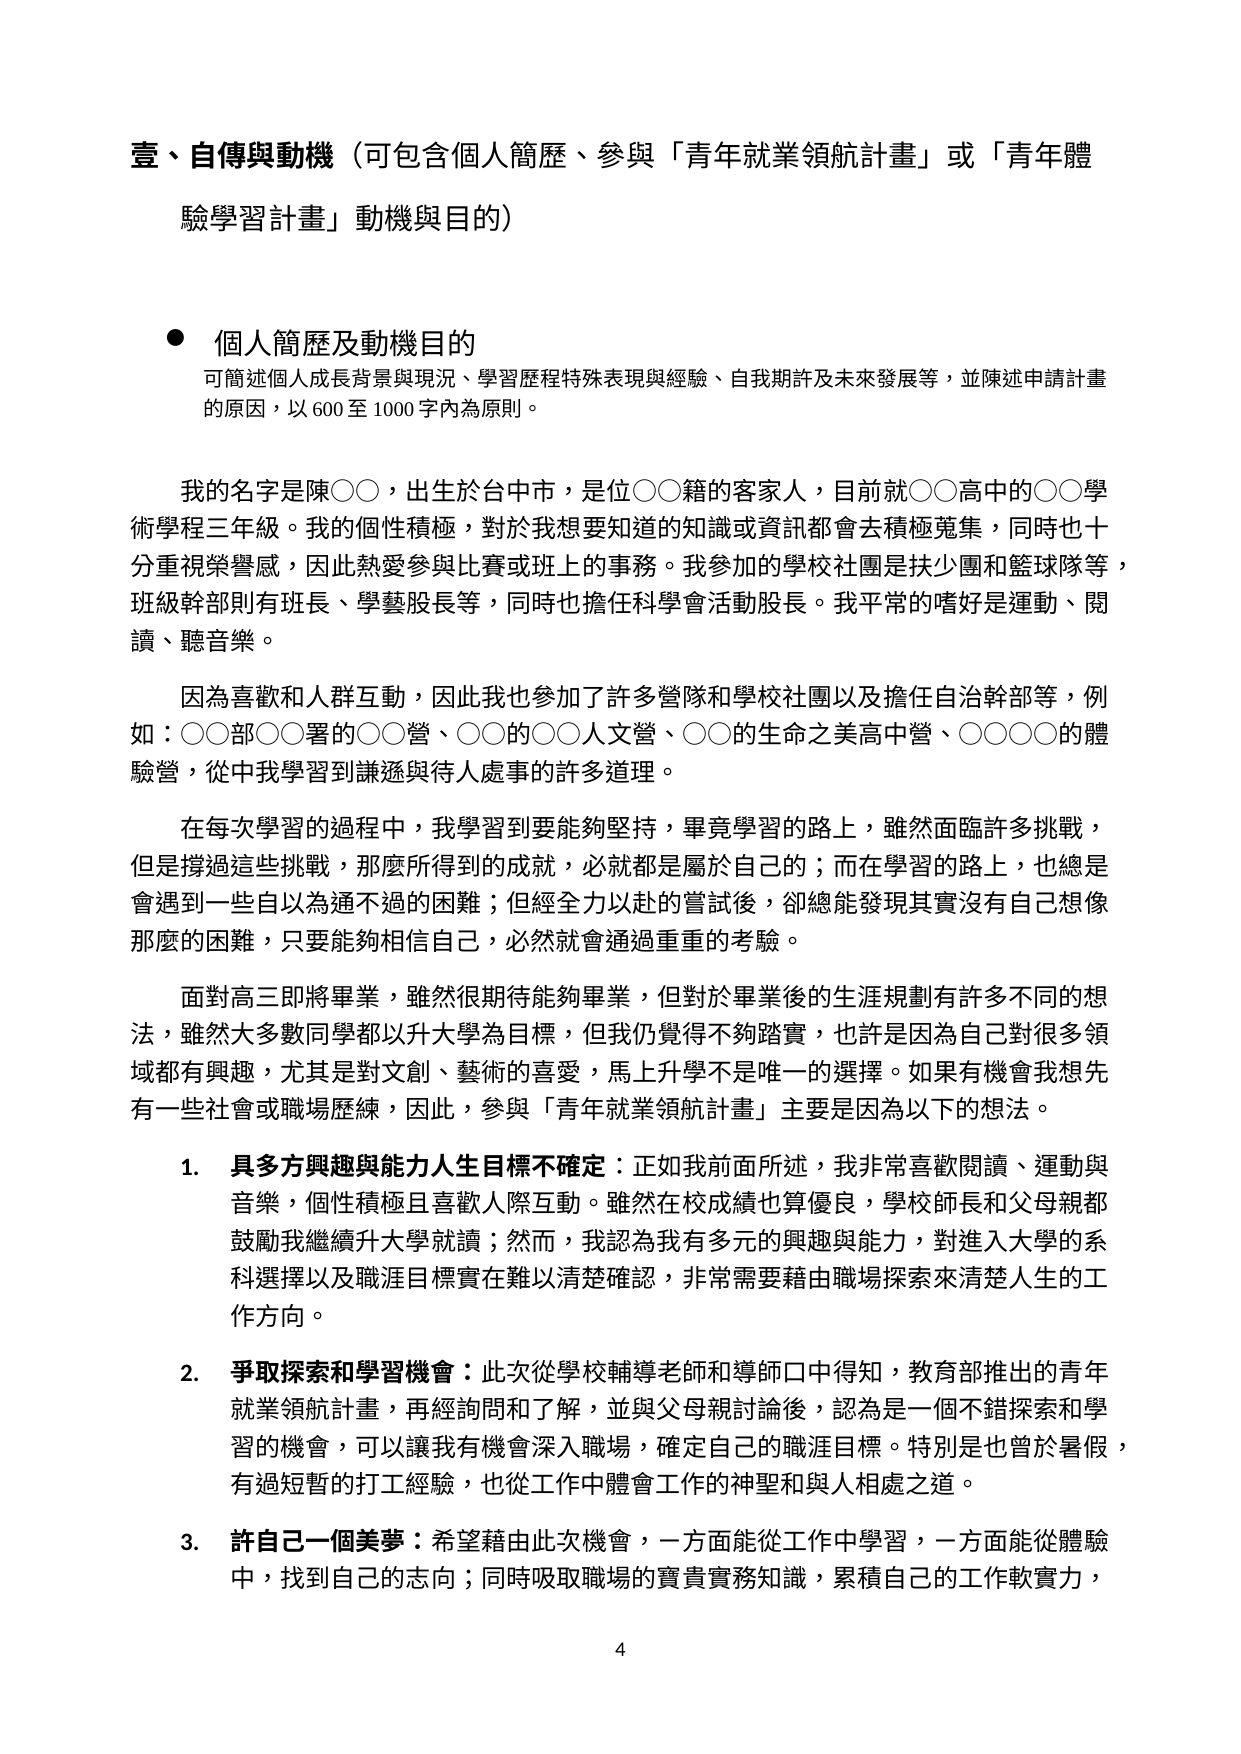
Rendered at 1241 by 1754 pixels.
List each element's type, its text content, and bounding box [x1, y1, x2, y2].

list 個人簡歷及動機目的 [164, 300, 1110, 362]
text 可簡述個人成長背景與現況、學習歷程特殊表現與經驗、自我期許及未來發展等，並陳述申請計畫的原因，以600至1000字內為原則。 [204, 362, 1110, 423]
list 爭取探索和學習機會：此次從學校輔導老師和導師口中得知，教育部推出的青年就業領航計畫，再經詢問和了解，並與父母親討論後，認為是一個不錯探索和學習的機會，可以讓我有機會深入職場，確定自己的職涯目標。特別是也曾於暑假，有過短暫的打工經驗，也從工作中體會工作的神聖和與人相處之道。 [180, 1351, 1110, 1501]
text 因為喜歡和人群互動，因此我也參加了許多營隊和學校社團以及擔任自治幹部等，例如：○○部○○署的○○營、○○的○○人文營、○○的生命之美高中營、○○○○的體驗營，從中我學習到謙遜與待人處事的許多道理。 [130, 676, 1110, 789]
text 壹、自傳與動機（可包含個人簡歷、參與「青年就業領航計畫」或「青年體驗學習計畫」動機與目的） [130, 112, 1110, 237]
list 許自己一個美夢：希望藉由此次機會，ㄧ方面能從工作中學習，ㄧ方面能從體驗中，找到自己的志向；同時吸取職場的寶貴實務知識，累積自己的工作軟實力， [180, 1520, 1110, 1595]
list 具多方興趣與能力人生目標不確定：正如我前面所述，我非常喜歡閱讀、運動與音樂，個性積極且喜歡人際互動。雖然在校成績也算優良，學校師長和父母親都鼓勵我繼續升大學就讀；然而，我認為我有多元的興趣與能力，對進入大學的系科選擇以及職涯目標實在難以清楚確認，非常需要藉由職場探索來清楚人生的工作方向。 [180, 1145, 1110, 1333]
text 面對高三即將畢業，雖然很期待能夠畢業，但對於畢業後的生涯規劃有許多不同的想法，雖然大多數同學都以升大學為目標，但我仍覺得不夠踏實，也許是因為自己對很多領域都有興趣，尤其是對文創、藝術的喜愛，馬上升學不是唯一的選擇。如果有機會我想先有一些社會或職場歷練，因此，參與「青年就業領航計畫」主要是因為以下的想法。 [130, 976, 1110, 1126]
text 我的名字是陳○○，出生於台中市，是位○○籍的客家人，目前就○○高中的○○學術學程三年級。我的個性積極，對於我想要知道的知識或資訊都會去積極蒐集，同時也十分重視榮譽感，因此熱愛參與比賽或班上的事務。我參加的學校社團是扶少團和籃球隊等，班級幹部則有班長、學藝股長等，同時也擔任科學會活動股長。我平常的嗜好是運動、閱讀、聽音樂。 [130, 470, 1110, 658]
text 在每次學習的過程中，我學習到要能夠堅持，畢竟學習的路上，雖然面臨許多挑戰，但是撐過這些挑戰，那麼所得到的成就，必就都是屬於自己的；而在學習的路上，也總是會遇到一些自以為通不過的困難；但經全力以赴的嘗試後，卻總能發現其實沒有自己想像那麼的困難，只要能夠相信自己，必然就會通過重重的考驗。 [130, 808, 1110, 958]
